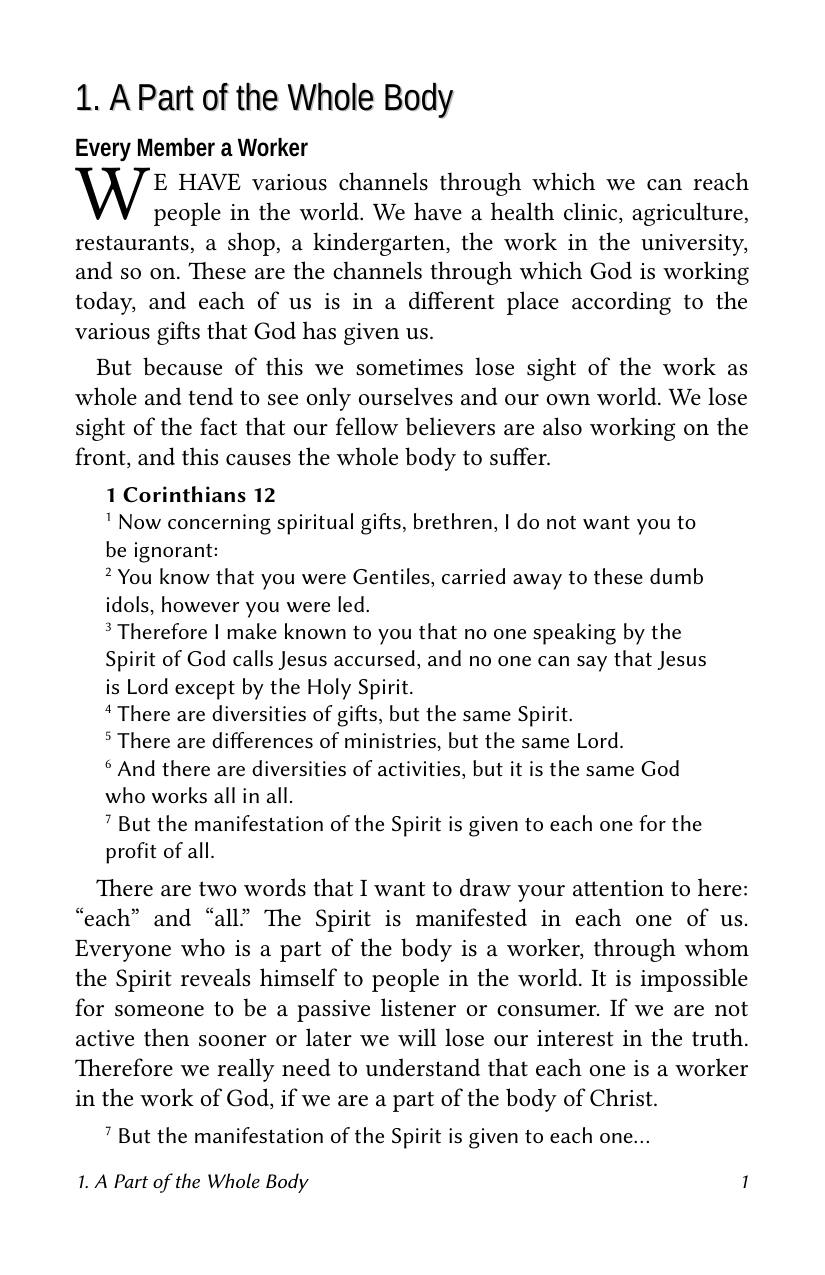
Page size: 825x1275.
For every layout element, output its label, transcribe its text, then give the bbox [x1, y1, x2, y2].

text 2 You know that you were Gentiles, carried away to these dumb idols, however you were led. [105, 564, 720, 618]
text 7 But the manifestation of the Spirit is given to each one... [105, 1122, 720, 1149]
text But because of this we sometimes lose sight of the work as whole and tend to see only ourselves and our own world. We lose sight of the fact that our fellow believers are also working on the front, and this causes the whole body to suffer. [75, 353, 750, 471]
text 6 And there are diversities of activities, but it is the same God who works all in all. [105, 756, 720, 809]
text 4 There are diversities of gifts, but the same Spirit. [105, 701, 720, 727]
title A Part of the Whole Body [75, 75, 750, 118]
text 5 There are differences of ministries, but the same Lord. [105, 728, 720, 754]
text 1 Corinthians 12 [105, 482, 750, 508]
text WE HAVE various channels through which we can reach people in the world. We have a health clinic, agriculture, restaurants, a shop, a kindergarten, the work in the university, and so on. These are the channels through which God is working today, and each of us is in a different place according to the various gifts that God has given us. [75, 168, 750, 346]
text There are two words that I want to draw your attention to here: “each” and “all.” The Spirit is manifested in each one of us. Everyone who is a part of the body is a worker, through whom the Spirit reveals himself to people in the world. It is impossible for someone to be a passive listener or consumer. If we are not active then sooner or later we will lose our interest in the truth. Therefore we really need to understand that each one is a worker in the work of God, if we are a part of the body of Christ. [75, 874, 750, 1112]
text 3 Therefore I make known to you that no one speaking by the Spirit of God calls Jesus accursed, and no one can say that Jesus is Lord except by the Holy Spirit. [105, 619, 720, 700]
text 1 Now concerning spiritual gifts, brethren, I do not want you to be ignorant: [105, 509, 720, 563]
text 7 But the manifestation of the Spirit is given to each one for the profit of all. [105, 811, 720, 864]
subtitle Every Member a Worker [75, 133, 750, 162]
